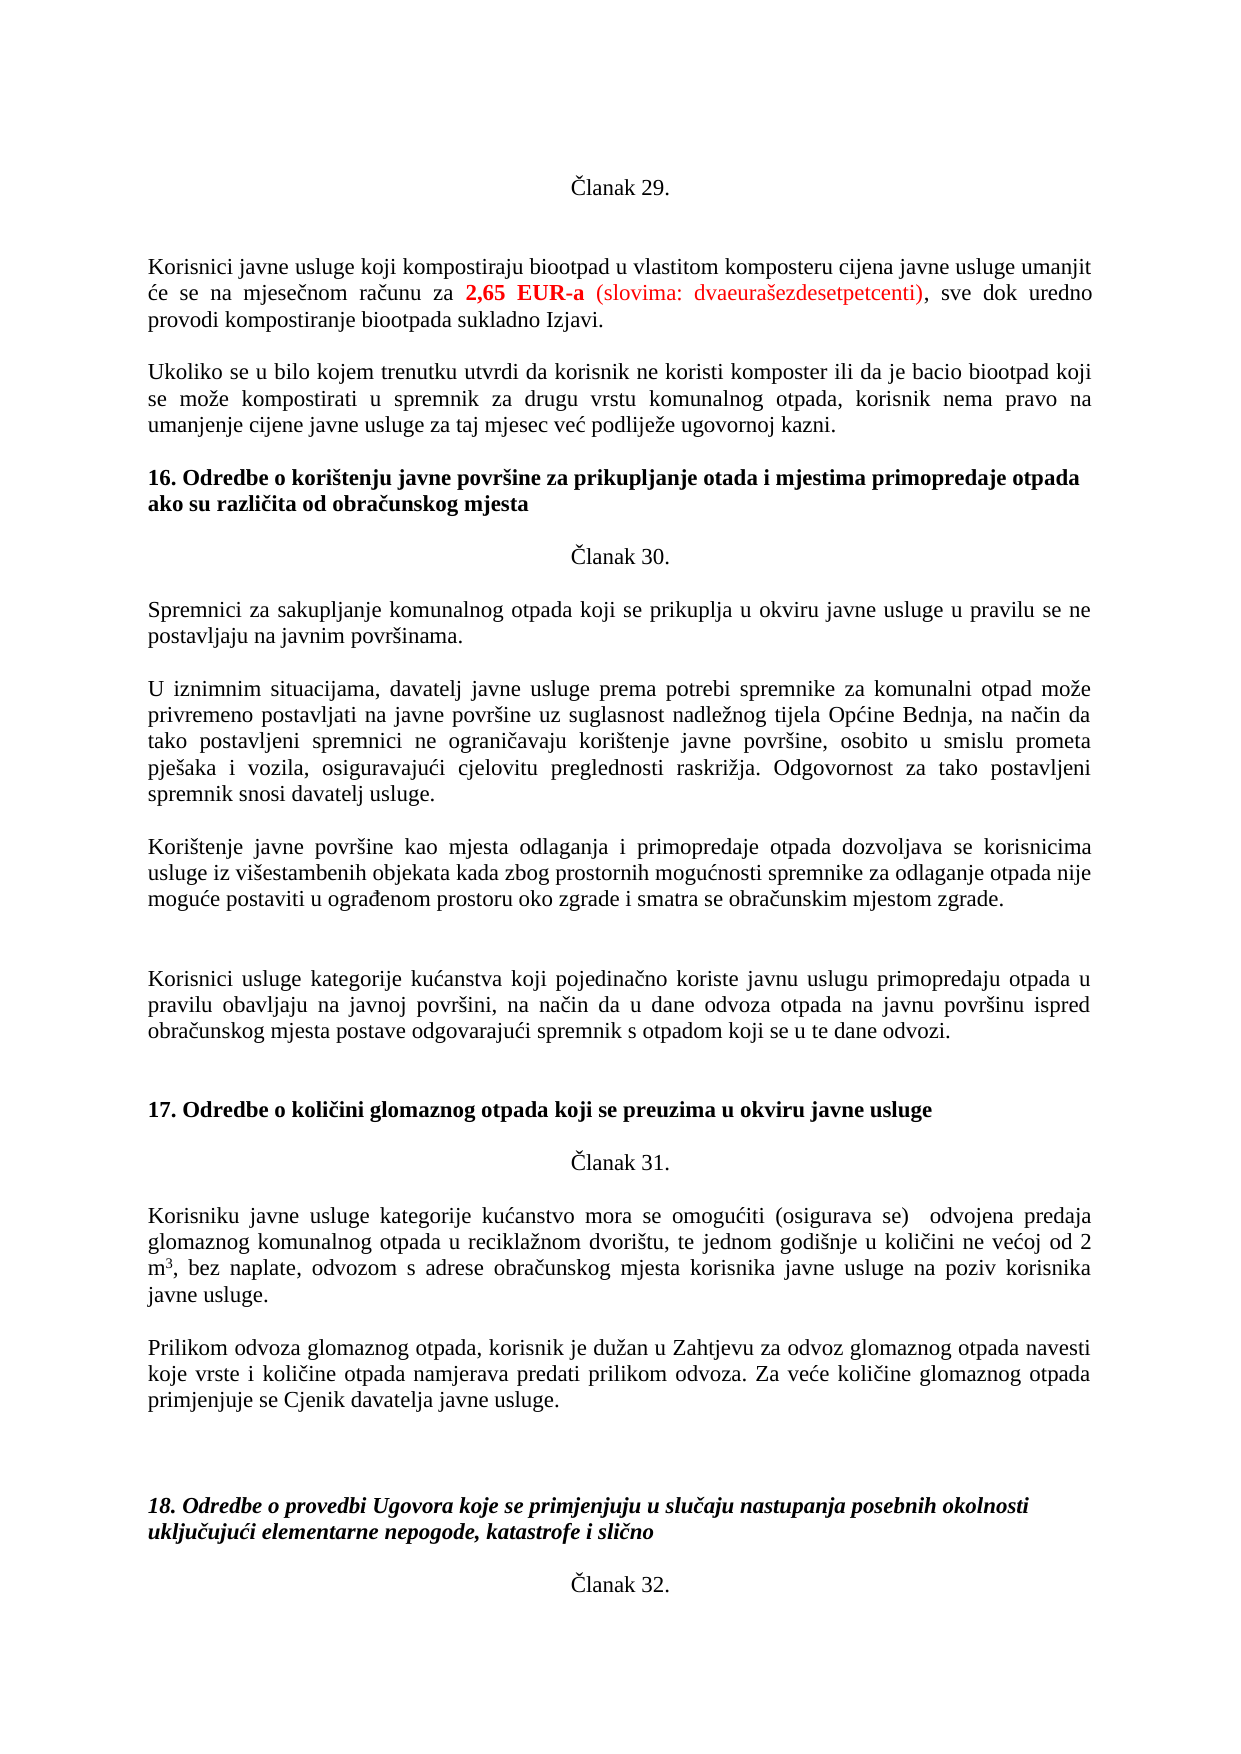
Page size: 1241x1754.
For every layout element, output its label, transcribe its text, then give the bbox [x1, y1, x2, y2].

text Ukoliko se u bilo kojem trenutku utvrdi da korisnik ne koristi komposter ili da je bacio biootpad koji se može kompostirati u spremnik za drugu vrstu komunalnog otpada, korisnik nema pravo na umanjenje cijene javne usluge za taj mjesec već podliježe ugovornoj kazni. [148, 358, 1093, 437]
text Prilikom odvoza glomaznog otpada, korisnik je dužan u Zahtjevu za odvoz glomaznog otpada navesti koje vrste i količine otpada namjerava predati prilikom odvoza. Za veće količine glomaznog otpada primjenjuje se Cjenik davatelja javne usluge. [148, 1333, 1093, 1413]
text Korištenje javne površine kao mjesta odlaganja i primopredaje otpada dozvoljava se korisnicima usluge iz višestambenih objekata kada zbog prostornih mogućnosti spremnike za odlaganje otpada nije moguće postaviti u ograđenom prostoru oko zgrade i smatra se obračunskim mjestom zgrade. [148, 833, 1093, 912]
text Članak 31. [148, 1149, 1093, 1175]
text 16. Odredbe o korištenju javne površine za prikupljanje otada i mjestima primopredaje otpada ako su različita od obračunskog mjesta [148, 464, 1093, 517]
text Spremnici za sakupljanje komunalnog otpada koji se prikuplja u okviru javne usluge u pravilu se ne postavljaju na javnim površinama. [148, 596, 1093, 648]
text Korisnici usluge kategorije kućanstva koji pojedinačno koriste javnu uslugu primopredaju otpada u pravilu obavljaju na javnoj površini, na način da u dane odvoza otpada na javnu površinu ispred obračunskog mjesta postave odgovarajući spremnik s otpadom koji se u te dane odvozi. [148, 964, 1093, 1044]
text U iznimnim situacijama, davatelj javne usluge prema potrebi spremnike za komunalni otpad može privremeno postavljati na javne površine uz suglasnost nadležnog tijela Općine Bednja, na način da tako postavljeni spremnici ne ograničavaju korištenje javne površine, osobito u smislu prometa pješaka i vozila, osiguravajući cjelovitu preglednosti raskrižja. Odgovornost za tako postavljeni spremnik snosi davatelj usluge. [148, 675, 1093, 806]
text Članak 32. [148, 1571, 1093, 1597]
text Korisniku javne usluge kategorije kućanstvo mora se omogućiti (osigurava se) odvojena predaja glomaznog komunalnog otpada u reciklažnom dvorištu, te jednom godišnje u količini ne većoj od 2 m3, bez naplate, odvozom s adrese obračunskog mjesta korisnika javne usluge na poziv korisnika javne usluge. [148, 1202, 1093, 1307]
text Članak 30. [148, 543, 1093, 569]
text 17. Odredbe o količini glomaznog otpada koji se preuzima u okviru javne usluge [148, 1096, 1093, 1123]
text Članak 29. [148, 174, 1093, 200]
text 18. Odredbe o provedbi Ugovora koje se primjenjuju u slučaju nastupanja posebnih okolnosti uključujući elementarne nepogode, katastrofe i slično [148, 1492, 1093, 1544]
text Korisnici javne usluge koji kompostiraju biootpad u vlastitom komposteru cijena javne usluge umanjit će se na mjesečnom računu za 2,65 EUR-a (slovima: dvaeurašezdesetpetcenti), sve dok uredno provodi kompostiranje biootpada sukladno Izjavi. [148, 253, 1093, 332]
